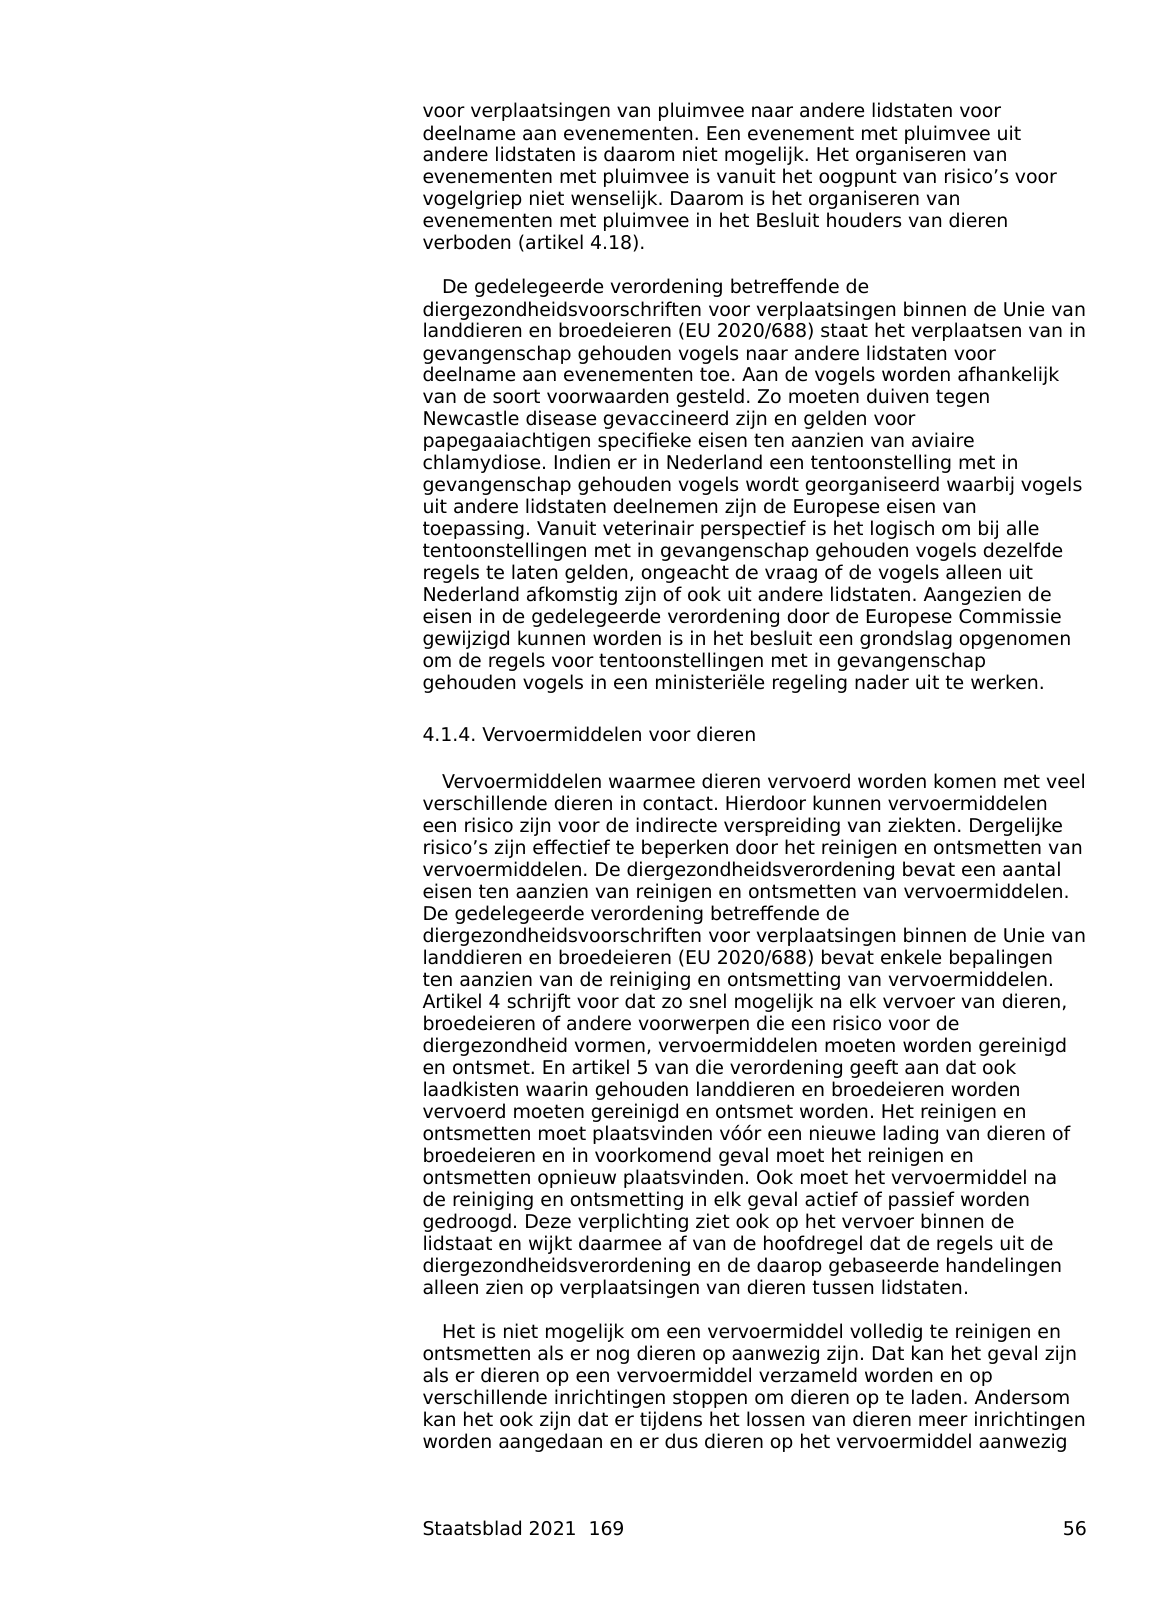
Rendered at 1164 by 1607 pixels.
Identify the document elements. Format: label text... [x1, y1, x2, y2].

subtitle 4.1.4. Vervoermiddelen voor dieren [422, 724, 1087, 746]
text voor verplaatsingen van pluimvee naar andere lidstaten voor deelname aan evenementen. Een evenement met pluimvee uit andere lidstaten is daarom niet mogelijk. Het organiseren van evenementen met pluimvee is vanuit het oogpunt van risico’s voor vogelgriep niet wenselijk. Daarom is het organiseren van evenementen met pluimvee in het Besluit houders van dieren verboden (artikel 4.18). [422, 100, 1087, 254]
text Het is niet mogelijk om een vervoermiddel volledig te reinigen en ontsmetten als er nog dieren op aanwezig zijn. Dat kan het geval zijn als er dieren op een vervoermiddel verzameld worden en op verschillende inrichtingen stoppen om dieren op te laden. Andersom kan het ook zijn dat er tijdens het lossen van dieren meer inrichtingen worden aangedaan en er dus dieren op het vervoermiddel aanwezig [422, 1321, 1087, 1453]
text De gedelegeerde verordening betreffende de diergezondheidsvoorschriften voor verplaatsingen binnen de Unie van landdieren en broedeieren (EU 2020/688) staat het verplaatsen van in gevangenschap gehouden vogels naar andere lidstaten voor deelname aan evenementen toe. Aan de vogels worden afhankelijk van de soort voorwaarden gesteld. Zo moeten duiven tegen Newcastle disease gevaccineerd zijn en gelden voor papegaaiachtigen specifieke eisen ten aanzien van aviaire chlamydiose. Indien er in Nederland een tentoonstelling met in gevangenschap gehouden vogels wordt georganiseerd waarbij vogels uit andere lidstaten deelnemen zijn de Europese eisen van toepassing. Vanuit veterinair perspectief is het logisch om bij alle tentoonstellingen met in gevangenschap gehouden vogels dezelfde regels te laten gelden, ongeacht de vraag of de vogels alleen uit Nederland afkomstig zijn of ook uit andere lidstaten. Aangezien de eisen in de gedelegeerde verordening door de Europese Commissie gewijzigd kunnen worden is in het besluit een grondslag opgenomen om de regels voor tentoonstellingen met in gevangenschap gehouden vogels in een ministeriële regeling nader uit te werken. [422, 276, 1087, 694]
text Vervoermiddelen waarmee dieren vervoerd worden komen met veel verschillende dieren in contact. Hierdoor kunnen vervoermiddelen een risico zijn voor de indirecte verspreiding van ziekten. Dergelijke risico’s zijn effectief te beperken door het reinigen en ontsmetten van vervoermiddelen. De diergezondheidsverordening bevat een aantal eisen ten aanzien van reinigen en ontsmetten van vervoermiddelen. De gedelegeerde verordening betreffende de diergezondheidsvoorschriften voor verplaatsingen binnen de Unie van landdieren en broedeieren (EU 2020/688) bevat enkele bepalingen ten aanzien van de reiniging en ontsmetting van vervoermiddelen. Artikel 4 schrijft voor dat zo snel mogelijk na elk vervoer van dieren, broedeieren of andere voorwerpen die een risico voor de diergezondheid vormen, vervoermiddelen moeten worden gereinigd en ontsmet. En artikel 5 van die verordening geeft aan dat ook laadkisten waarin gehouden landdieren en broedeieren worden vervoerd moeten gereinigd en ontsmet worden. Het reinigen en ontsmetten moet plaatsvinden vóór een nieuwe lading van dieren of broedeieren en in voorkomend geval moet het reinigen en ontsmetten opnieuw plaatsvinden. Ook moet het vervoermiddel na de reiniging en ontsmetting in elk geval actief of passief worden gedroogd. Deze verplichting ziet ook op het vervoer binnen de lidstaat en wijkt daarmee af van de hoofdregel dat de regels uit de diergezondheidsverordening en de daarop gebaseerde handelingen alleen zien op verplaatsingen van dieren tussen lidstaten. [422, 771, 1087, 1298]
